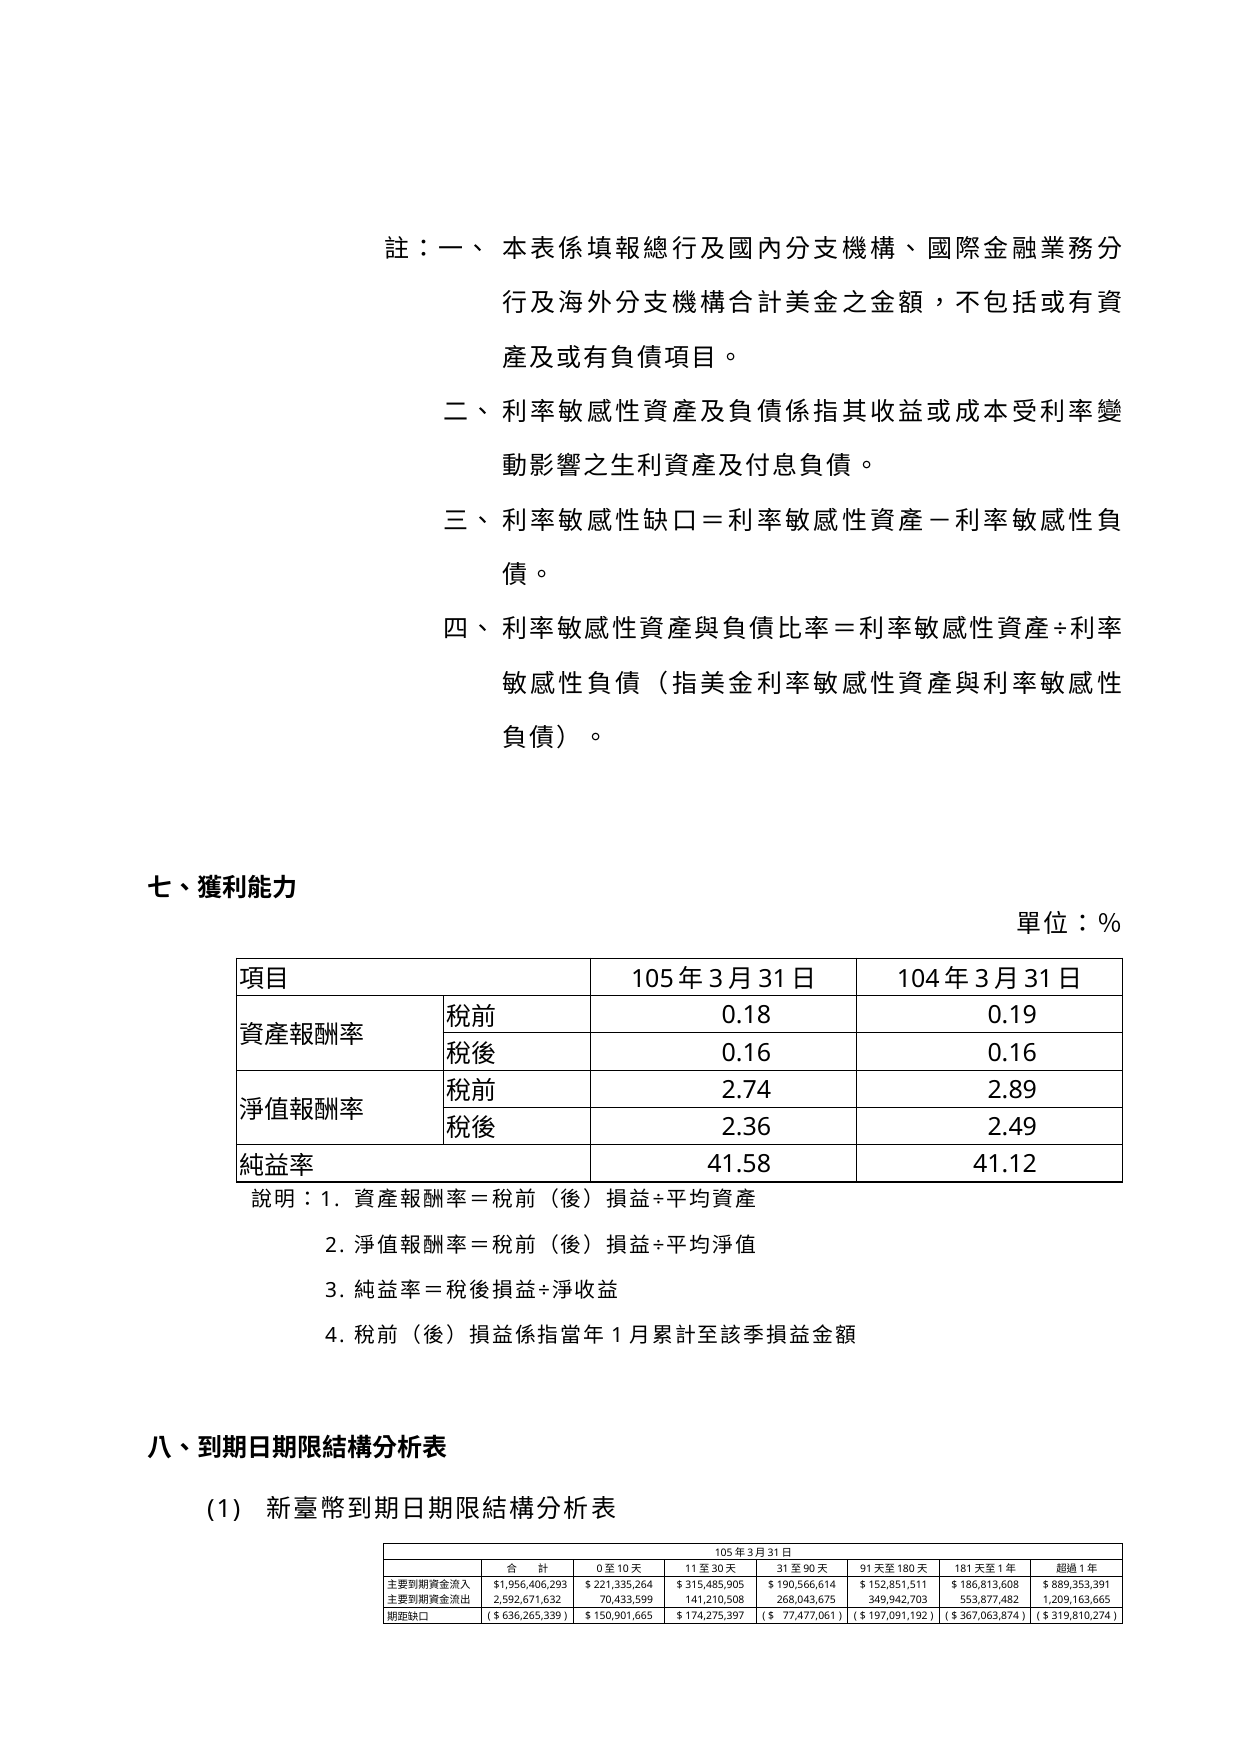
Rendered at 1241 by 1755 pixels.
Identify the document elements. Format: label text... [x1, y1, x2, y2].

table_cell 349,942,703 [848, 1592, 939, 1607]
table_cell $ 152,851,511 [848, 1577, 939, 1592]
table_cell 純益率 [237, 1145, 590, 1181]
table_header 105年3月31日 [591, 959, 856, 995]
text 八、到期日期限結構分析表 [148, 1428, 1138, 1464]
table_cell 553,877,482 [940, 1592, 1030, 1607]
table_cell 主要到期資金流入 [384, 1577, 481, 1592]
table_cell $ 315,485,905 [665, 1577, 756, 1592]
text 3. 純益率＝稅後損益÷淨收益 [325, 1273, 1122, 1303]
text 4. 稅前（後）損益係指當年1月累計至該季損益金額 [325, 1319, 1122, 1349]
table_cell [384, 1560, 481, 1576]
table_cell $ 174,275,397 [665, 1608, 756, 1623]
text (1) 新臺幣到期日期限結構分析表 [207, 1489, 1122, 1525]
table_cell $ 190,566,614 [757, 1577, 847, 1592]
text 單位：％ [148, 903, 1122, 939]
table_cell ( $ 636,265,339 ) [482, 1608, 573, 1623]
table_cell 稅前 [444, 996, 590, 1032]
table_cell $ 889,353,391 [1031, 1577, 1122, 1592]
table_cell 稅後 [444, 1108, 590, 1144]
table_cell 31至90天 [757, 1560, 847, 1576]
text 二、 利率敏感性資產及負債係指其收益或成本受利率變動影響之生利資產及付息負債。 [443, 391, 1122, 482]
table_cell 41.12 [857, 1145, 1122, 1181]
table_cell 0.19 [857, 996, 1122, 1032]
table_cell 合 計 [482, 1560, 573, 1576]
table_cell 2.89 [857, 1071, 1122, 1107]
table_cell 0.18 [591, 996, 856, 1032]
table_cell 淨值報酬率 [237, 1071, 443, 1144]
text 說明：1. 資產報酬率＝稅前（後）損益÷平均資產 [251, 1183, 1122, 1213]
table_cell 資產報酬率 [237, 996, 443, 1069]
table_cell 2.74 [591, 1071, 856, 1107]
text 2. 淨值報酬率＝稅前（後）損益÷平均淨值 [325, 1228, 1122, 1258]
table_cell 41.58 [591, 1145, 856, 1181]
table_cell 稅前 [444, 1071, 590, 1107]
table_cell 稅後 [444, 1033, 590, 1069]
table_cell 91天至180天 [848, 1560, 939, 1576]
table_cell ( $ 319,810,274 ) [1031, 1608, 1122, 1623]
table_cell $ 150,901,665 [574, 1608, 664, 1623]
table_cell 141,210,508 [665, 1592, 756, 1607]
table_cell 0至10天 [574, 1560, 664, 1576]
table_header 項目 [237, 959, 590, 995]
table_cell 主要到期資金流出 [384, 1592, 481, 1607]
table_cell ( $ 77,477,061 ) [757, 1608, 847, 1623]
table_cell 0.16 [591, 1033, 856, 1069]
table_cell ( $ 367,063,874 ) [940, 1608, 1030, 1623]
table_cell 期距缺口 [384, 1608, 481, 1623]
table_cell 0.16 [857, 1033, 1122, 1069]
table_cell ( $ 197,091,192 ) [848, 1608, 939, 1623]
table_header 105年3月31日 [384, 1544, 1122, 1559]
text 四、 利率敏感性資產與負債比率＝利率敏感性資產÷利率敏感性負債（指美金利率敏感性資產與利率敏感性負債）。 [443, 609, 1122, 754]
text 三、 利率敏感性缺口＝利率敏感性資產－利率敏感性負債。 [443, 500, 1122, 591]
table_cell 超過1年 [1031, 1560, 1122, 1576]
table_header 104年3月31日 [857, 959, 1122, 995]
table_cell $ 1,956,406,293 [482, 1577, 573, 1592]
table_cell 2.36 [591, 1108, 856, 1144]
table_cell 181天至1年 [940, 1560, 1030, 1576]
table_cell $ 186,813,608 [940, 1577, 1030, 1592]
text 七、獲利能力 [148, 867, 1138, 903]
table_cell 2.49 [857, 1108, 1122, 1144]
table_cell 1,209,163,665 [1031, 1592, 1122, 1607]
table_cell $ 221,335,264 [574, 1577, 664, 1592]
table_cell 2,592,671,632 [482, 1592, 573, 1607]
table_cell 268,043,675 [757, 1592, 847, 1607]
table_cell 11至30天 [665, 1560, 756, 1576]
table_cell 70,433,599 [574, 1592, 664, 1607]
text 註：一、 本表係填報總行及國內分支機構、國際金融業務分行及海外分支機構合計美金之金額，不包括或有資產及或有負債項目。 [384, 228, 1122, 373]
